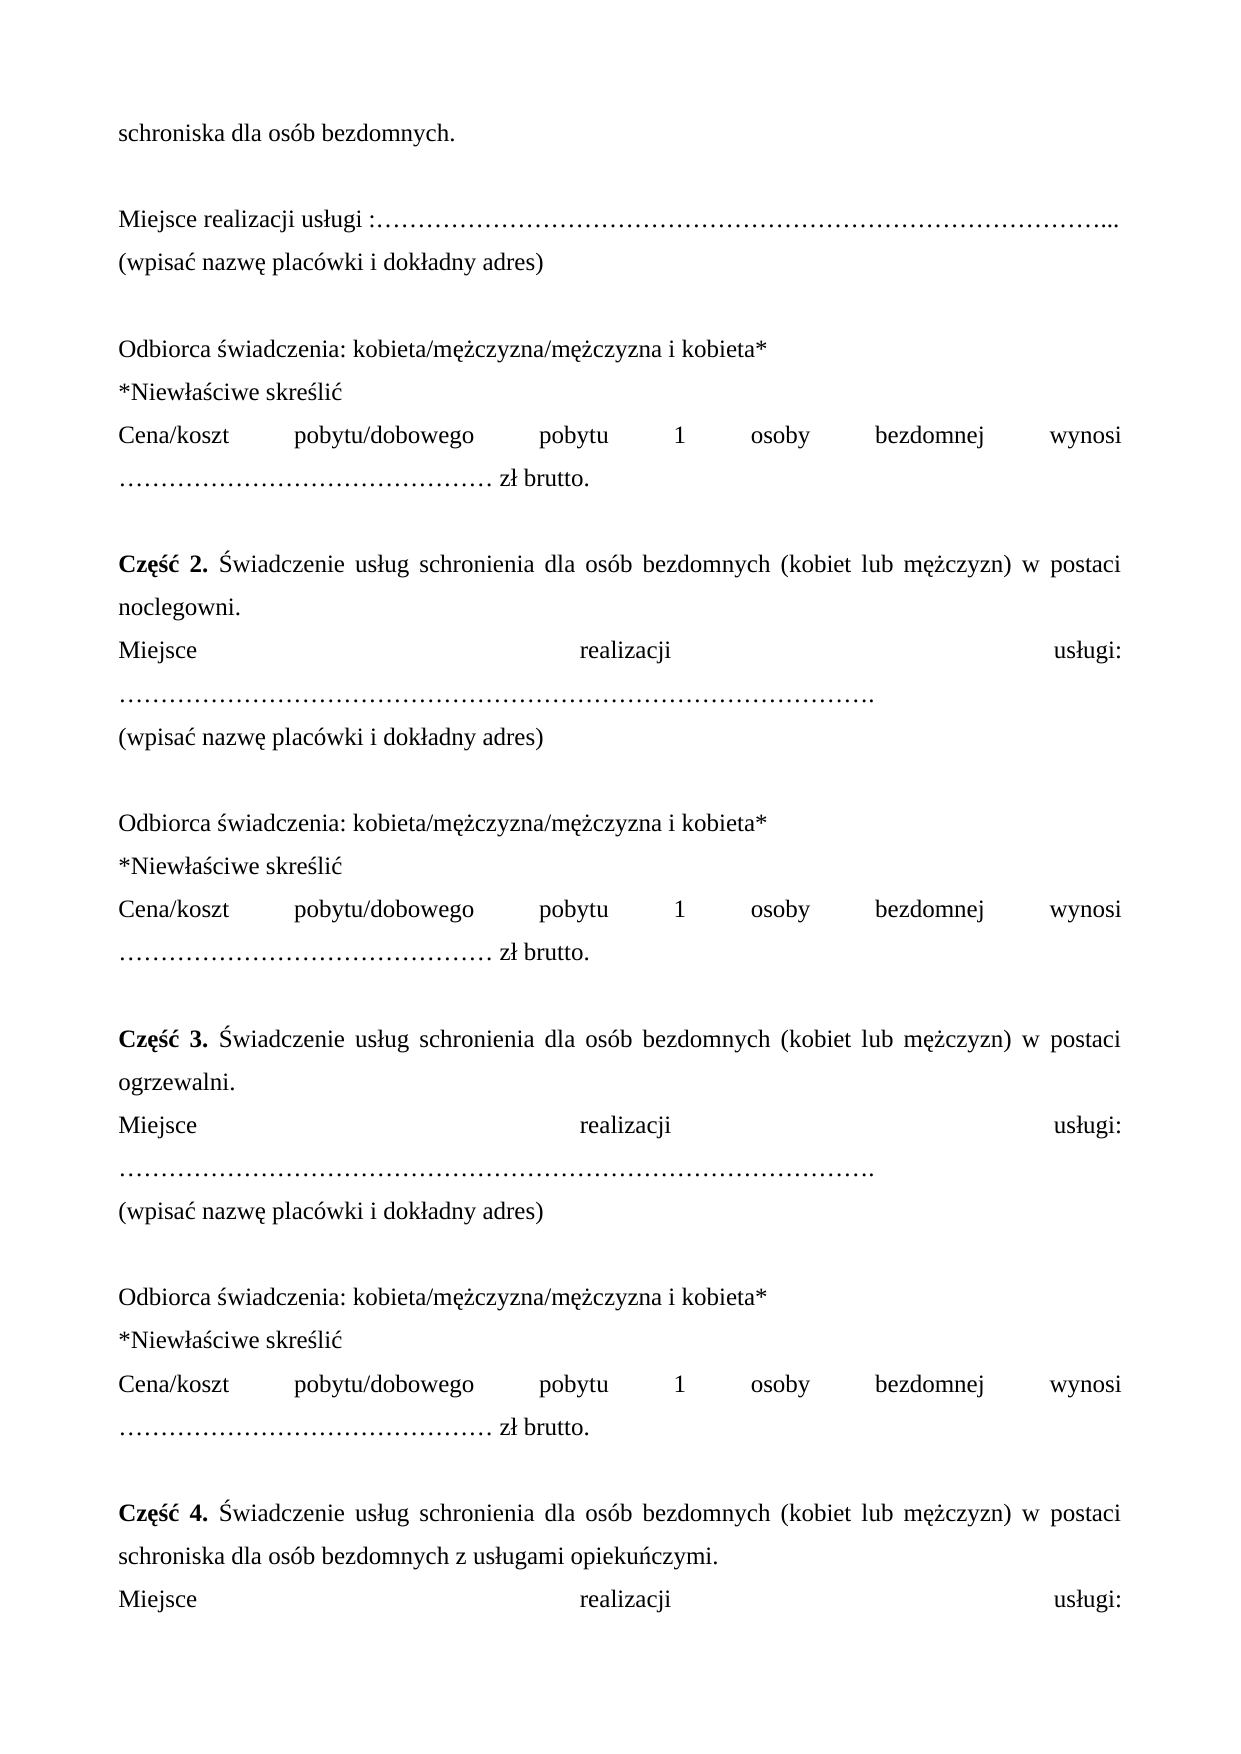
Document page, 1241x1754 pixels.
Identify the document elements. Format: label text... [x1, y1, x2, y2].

text Odbiorca świadczenia: kobieta/mężczyzna/mężczyzna i kobieta* [118, 808, 1122, 837]
text Miejsce realizacji usługi: [118, 1584, 1122, 1613]
text Część 3. Świadczenie usług schronienia dla osób bezdomnych (kobiet lub mężczyzn) w postaci ogrzewalni. [118, 1024, 1122, 1096]
text (wpisać nazwę placówki i dokładny adres) [118, 722, 1122, 751]
text *Niewłaściwe skreślić [118, 377, 1122, 406]
text (wpisać nazwę placówki i dokładny adres) [118, 1196, 1122, 1225]
text Część 4. Świadczenie usług schronienia dla osób bezdomnych (kobiet lub mężczyzn) w postaci schroniska dla osób bezdomnych z usługami opiekuńczymi. [118, 1498, 1122, 1570]
text Cena/koszt pobytu/dobowego pobytu 1 osoby bezdomnej wynosi ……………………………………… zł brutto. [118, 420, 1122, 492]
text Odbiorca świadczenia: kobieta/mężczyzna/mężczyzna i kobieta* [118, 334, 1122, 362]
text Miejsce realizacji usługi :……………………………………………………………………………... [118, 204, 1122, 233]
text schroniska dla osób bezdomnych. [118, 118, 1122, 147]
text *Niewłaściwe skreślić [118, 851, 1122, 880]
text Miejsce realizacji usługi: ………………………………………………………………………………. [118, 1110, 1122, 1182]
text Cena/koszt pobytu/dobowego pobytu 1 osoby bezdomnej wynosi ……………………………………… zł brutto. [118, 1369, 1122, 1441]
text Odbiorca świadczenia: kobieta/mężczyzna/mężczyzna i kobieta* [118, 1282, 1122, 1311]
text Część 2. Świadczenie usług schronienia dla osób bezdomnych (kobiet lub mężczyzn) w postaci noclegowni. [118, 549, 1122, 621]
text Cena/koszt pobytu/dobowego pobytu 1 osoby bezdomnej wynosi ……………………………………… zł brutto. [118, 894, 1122, 966]
text (wpisać nazwę placówki i dokładny adres) [118, 247, 1122, 276]
text Miejsce realizacji usługi: ………………………………………………………………………………. [118, 636, 1122, 707]
text *Niewłaściwe skreślić [118, 1326, 1122, 1354]
